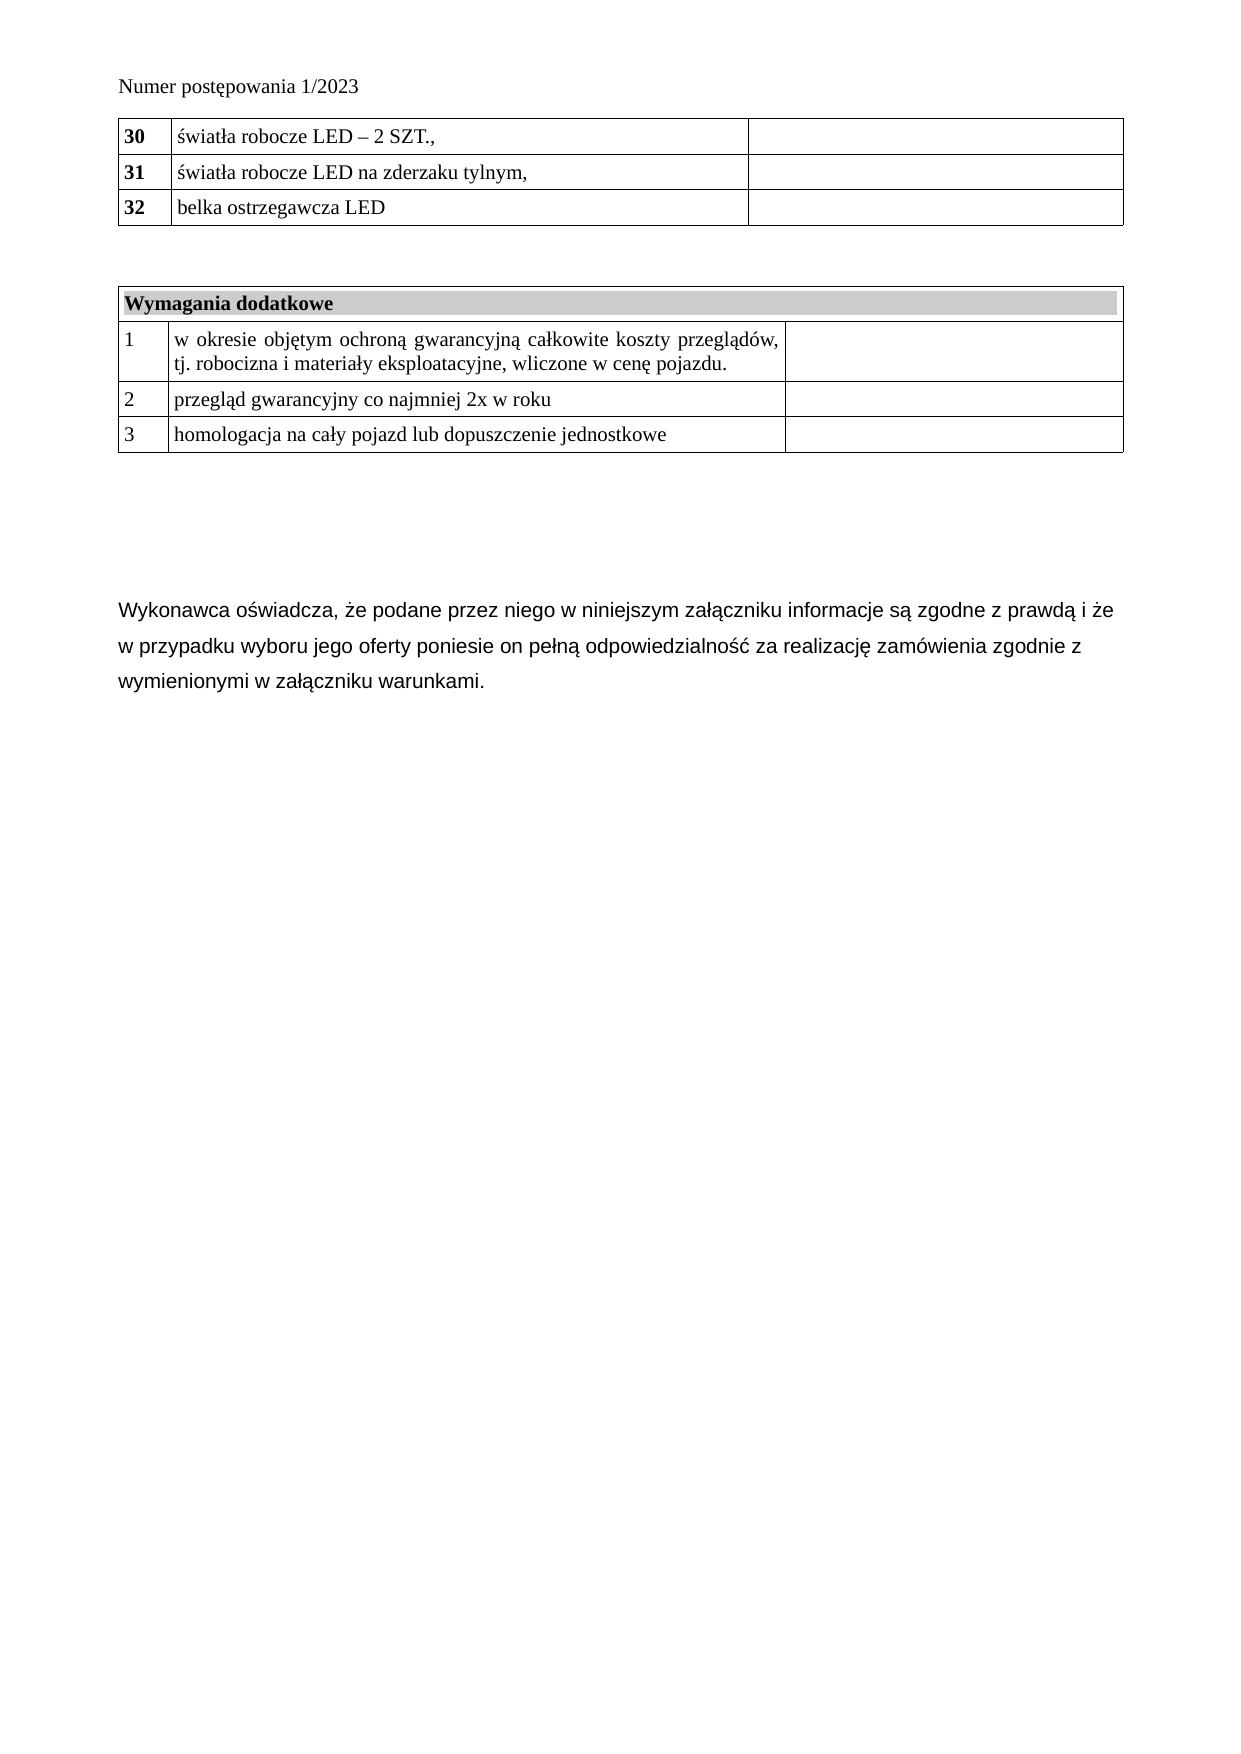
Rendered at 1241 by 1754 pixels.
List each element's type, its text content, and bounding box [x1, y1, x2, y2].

table_cell [749, 155, 1123, 189]
table_cell belka ostrzegawcza LED [172, 190, 748, 225]
table_cell 30 [119, 119, 171, 154]
table_cell 1 [119, 322, 168, 381]
table_cell homologacja na cały pojazd lub dopuszczenie jednostkowe [169, 417, 785, 452]
table_cell światła robocze LED – 2 SZT., [172, 119, 748, 154]
table_cell [749, 190, 1123, 225]
table_cell 32 [119, 190, 171, 225]
table_cell 2 [119, 382, 168, 416]
table_cell 31 [119, 155, 171, 189]
table_cell w okresie objętym ochroną gwarancyjną całkowite koszty przeglądów, tj. robocizna i materiały eksploatacyjne, wliczone w cenę pojazdu. [169, 322, 785, 381]
table_cell [786, 322, 1123, 381]
table_cell światła robocze LED na zderzaku tylnym, [172, 155, 748, 189]
table_header Wymagania dodatkowe [119, 287, 1123, 321]
table_cell 3 [119, 417, 168, 452]
table_cell przegląd gwarancyjny co najmniej 2x w roku [169, 382, 785, 416]
table_cell [786, 417, 1123, 452]
table_cell [786, 382, 1123, 416]
table_cell [749, 119, 1123, 154]
text Wykonawca oświadcza, że podane przez niego w niniejszym załączniku informacje są zgodne z prawdą i że w przypadku wyboru jego oferty poniesie on pełną odpowiedzialność za realizację zamówienia zgodnie z wymienionymi w załączniku warunkami. [118, 597, 1122, 693]
